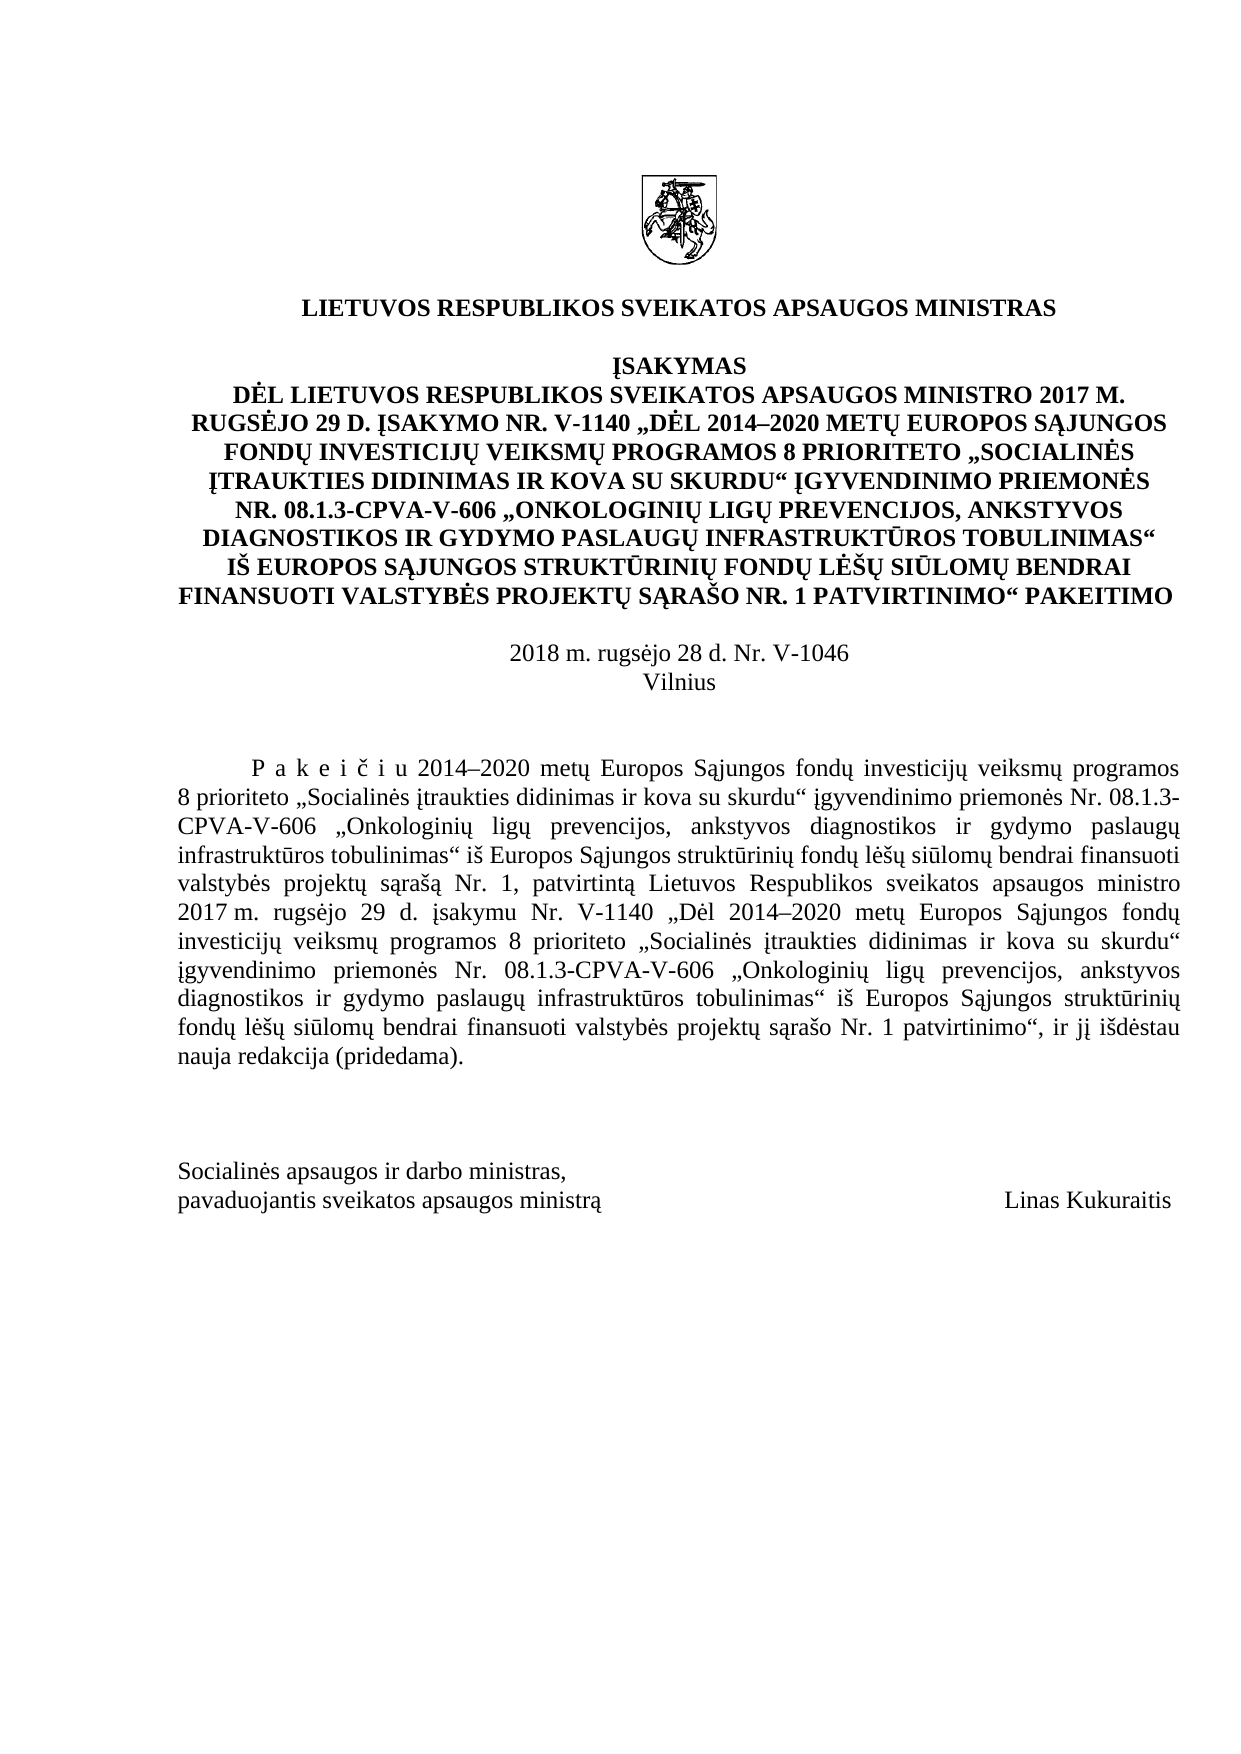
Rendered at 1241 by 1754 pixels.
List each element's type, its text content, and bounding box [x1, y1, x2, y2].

text DĖL LIETUVOS RESPUBLIKOS SVEIKATOS APSAUGOS MINISTRO 2017 M. RUGSĖJO 29 D. ĮSAKYMO NR. V-1140 „DĖL 2014–2020 METŲ EUROPOS SĄJUNGOS FONDŲ INVESTICIJŲ VEIKSMŲ PROGRAMOS 8 PRIORITETO „SOCIALINĖS ĮTRAUKTIES DIDINIMAS IR KOVA SU SKURDU“ ĮGYVENDINIMO PRIEMONĖS NR. 08.1.3-CPVA-V-606 „ONKOLOGINIŲ LIGŲ PREVENCIJOS, ANKSTYVOS DIAGNOSTIKOS IR GYDYMO PASLAUGŲ INFRASTRUKTŪROS TOBULINIMAS“ IŠ EUROPOS SĄJUNGOS STRUKTŪRINIŲ FONDŲ LĖŠŲ SIŪLOMŲ BENDRAI FINANSUOTI VALSTYBĖS PROJEKTŲ SĄRAŠO NR. 1 PATVIRTINIMO“ PAKEITIMO [177, 380, 1181, 610]
text 2018 m. rugsėjo 28 d. Nr. V-1046 [177, 638, 1181, 667]
text pavaduojantis sveikatos apsaugos ministrą Linas Kukuraitis [177, 1185, 1181, 1213]
text LIETUVOS RESPUBLIKOS SVEIKATOS APSAUGOS MINISTRAS [177, 293, 1181, 322]
text Vilnius [177, 667, 1181, 696]
text ĮSAKYMAS [177, 351, 1181, 380]
text Socialinės apsaugos ir darbo ministras, [177, 1156, 1181, 1185]
text P a k e i č i u 2014–2020 metų Europos Sąjungos fondų investicijų veiksmų programos 8 prioriteto „Socialinės įtraukties didinimas ir kova su skurdu“ įgyvendinimo priemonės Nr. 08.1.3-CPVA-V-606 „Onkologinių ligų prevencijos, ankstyvos diagnostikos ir gydymo paslaugų infrastruktūros tobulinimas“ iš Europos Sąjungos struktūrinių fondų lėšų siūlomų bendrai finansuoti valstybės projektų sąrašą Nr. 1, patvirtintą Lietuvos Respublikos sveikatos apsaugos ministro 2017 m. rugsėjo 29 d. įsakymu Nr. V-1140 „Dėl 2014–2020 metų Europos Sąjungos fondų investicijų veiksmų programos 8 prioriteto „Socialinės įtraukties didinimas ir kova su skurdu“ įgyvendinimo priemonės Nr. 08.1.3-CPVA-V-606 „Onkologinių ligų prevencijos, ankstyvos diagnostikos ir gydymo paslaugų infrastruktūros tobulinimas“ iš Europos Sąjungos struktūrinių fondų lėšų siūlomų bendrai finansuoti valstybės projektų sąrašo Nr. 1 patvirtinimo“, ir jį išdėstau nauja redakcija (pridedama). [177, 753, 1181, 1070]
